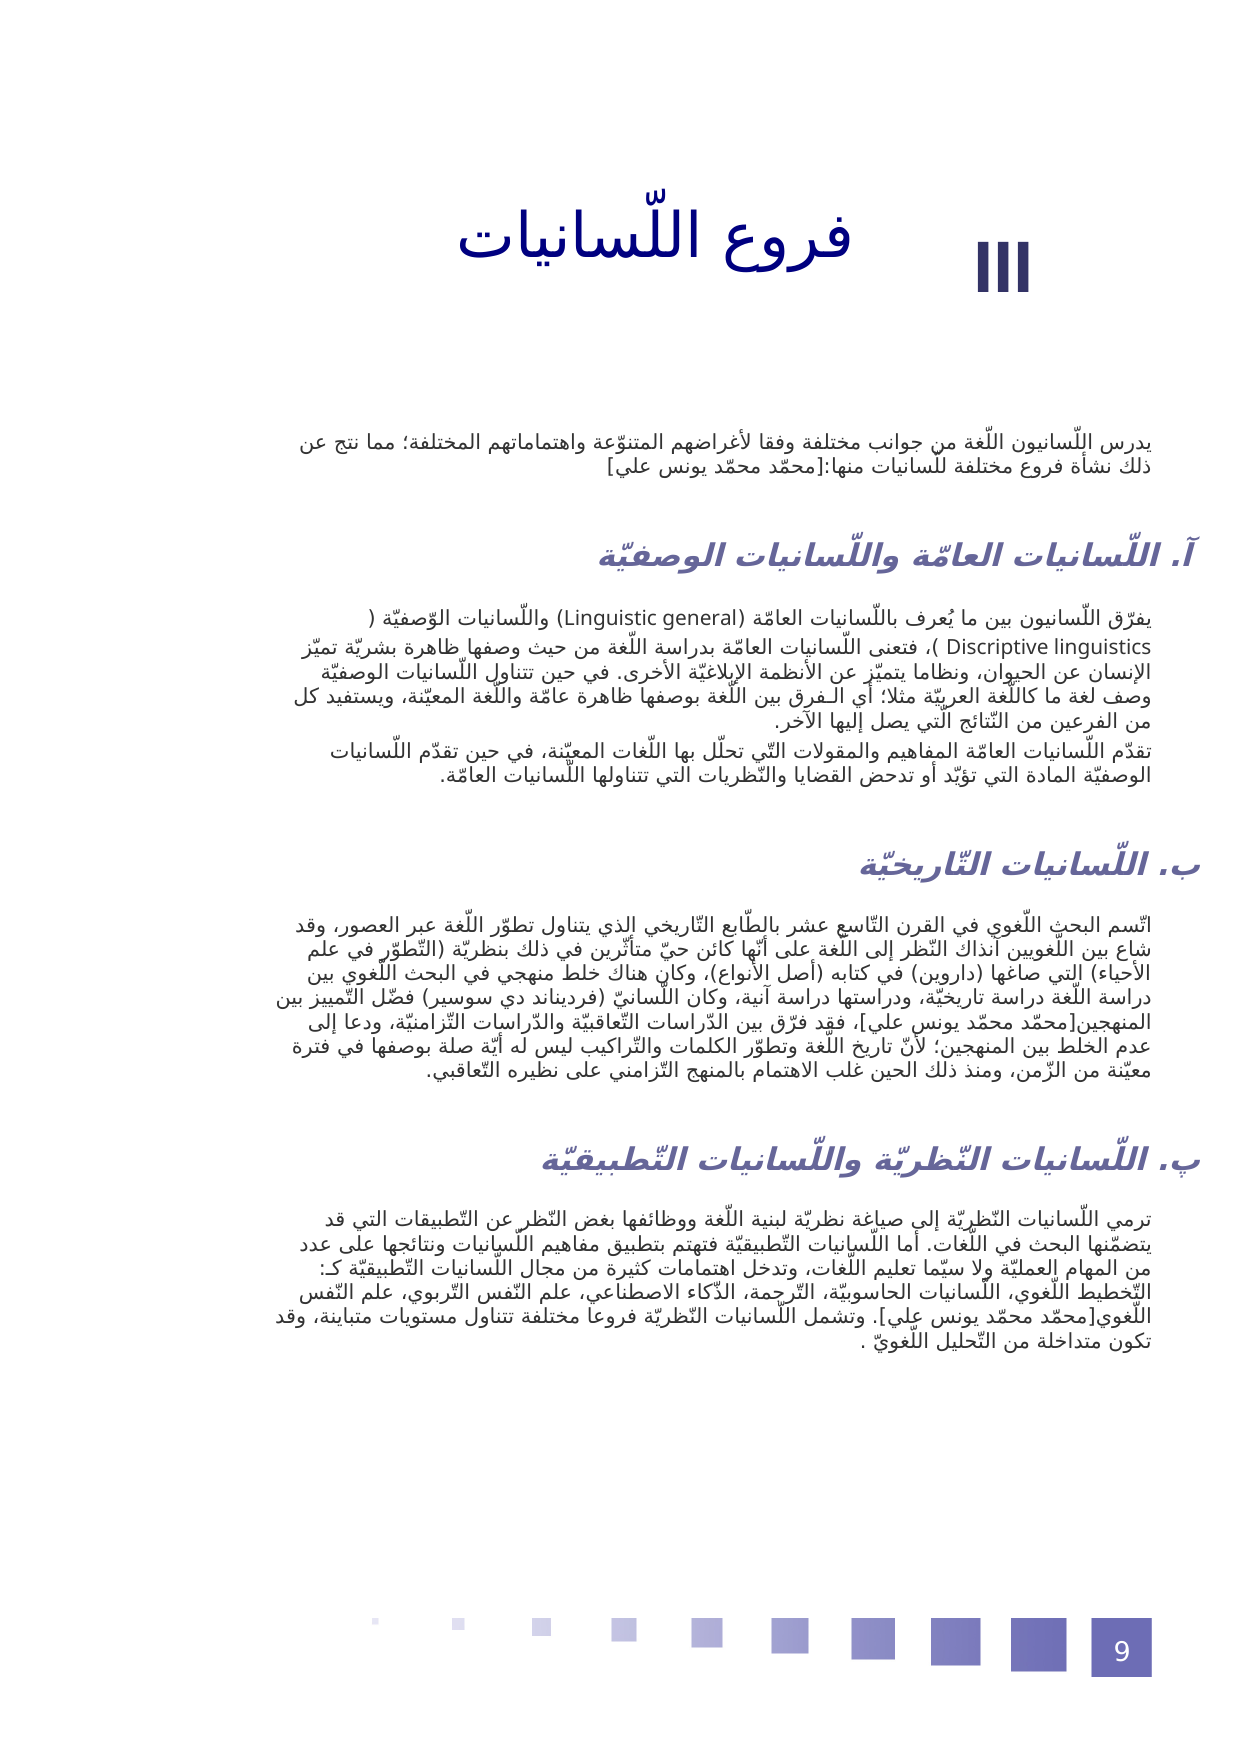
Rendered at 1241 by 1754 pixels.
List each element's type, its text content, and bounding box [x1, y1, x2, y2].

text اتّسم البحث اللّغوي في القرن التّاسع عشر بالطّابع التّاريخي الذي يتناول تطوّر اللّغة عبر العصور، وقد شاع بين اللّغويين آنذاك النّظر إلى اللّغة على أنّها كائن حيّ متأثّرين في ذلك بنظريّة (التّطوّر في علم الأحياء) التي صاغها (داروين) في كتابه (أصل الأنواع)، وكان هناك خلط منهجي في البحث اللّغوي بين دراسة اللّغة دراسة تاريخيّة، ودراستها دراسة آنية، وكان اللّسانيّ (فرديناند دي سوسير) فضّل التّمييز بين المنهجين[محمّد محمّد يونس علي]، فقد فرّق بين الدّراسات التّعاقبيّة والدّراسات التّزامنيّة، ودعا إلى عدم الخلط بين المنهجين؛ لأنّ تاريخ اللّغة وتطوّر الكلمات والتّراكيب ليس له أيّة صلة بوصفها في فترة معيّنة من الزّمن، ومنذ ذلك الحين غلب الاهتمام بالمنهج التّزامني على نظيره التّعاقبي. [266, 913, 1152, 1082]
text III [903, 227, 1104, 308]
title اللّسانيات العامّة واللّسانيات الوصفيّة [266, 537, 1211, 574]
text تقدّم اللّسانيات العامّة المفاهيم والمقولات التّي تحلّل بها اللّغات المعيّنة، في حين تقدّم اللّسانيات الوصفيّة المادة التي تؤيّد أو تدحض القضايا والنّظريات التي تتناولها اللّسانيات العامّة. [266, 739, 1152, 788]
title اللّسانيات النّظريّة واللّسانيات التّطبيقيّة [266, 1142, 1211, 1178]
text يدرس اللّسانيون اللّغة من جوانب مختلفة وفقا لأغراضهم المتنوّعة واهتماماتهم المختلفة؛ مما نتج عن ذلك نشأة فروع مختلفة للّسانيات منها:[محمّد محمّد يونس علي] [266, 430, 1152, 478]
text يفرّق اللّسانيون بين ما يُعرف باللّسانيات العامّة (Linguistic general) واللّسانيات الوّصفيّة (Discriptive linguistics )، فتعنى اللّسانيات العامّة بدراسة اللّغة من حيث وصفها ظاهرة بشريّة تميّز الإنسان عن الحيوان، ونظاما يتميّز عن الأنظمة الإبلاغيّة الأخرى. في حين تتناول اللّسانيات الوصفيّة وصف لغة ما كاللّغة العربيّة مثلا؛ أي الـفرق بين اللّغة بوصفها ظاهرة عامّة واللّغة المعيّنة، ويستفيد كل من الفرعين من النّتائج الّتي يصل إليها الآخر. [266, 603, 1152, 733]
text ترمي اللّسانيات النّظريّة إلى صياغة نظريّة لبنية اللّغة ووظائفها بغض النّظر عن التّطبيقات التي قد يتضمّنها البحث في اللّغات. أما اللّسانيات التّطبيقيّة فتهتم بتطبيق مفاهيم اللّسانيات ونتائجها على عدد من المهام العمليّة ولا سيّما تعليم اللّغات، وتدخل اهتمامات كثيرة من مجال اللّسانيات التّطبيقيّة كـ: التّخطيط اللّغوي، اللّسانيات الحاسوبيّة، التّرجمة، الذّكاء الاصطناعي، علم النّفس التّربوي، علم النّفس اللّغوي[محمّد محمّد يونس علي]. وتشمل اللّسانيات النّظريّة فروعا مختلفة تتناول مستويات متباينة، وقد تكون متداخلة من التّحليل اللّغويّ . [266, 1207, 1152, 1353]
title اللّسانيات التّاريخيّة [266, 847, 1211, 883]
picture [177, 1618, 1152, 1677]
title III-فروع اللّسانيات [213, 199, 856, 272]
